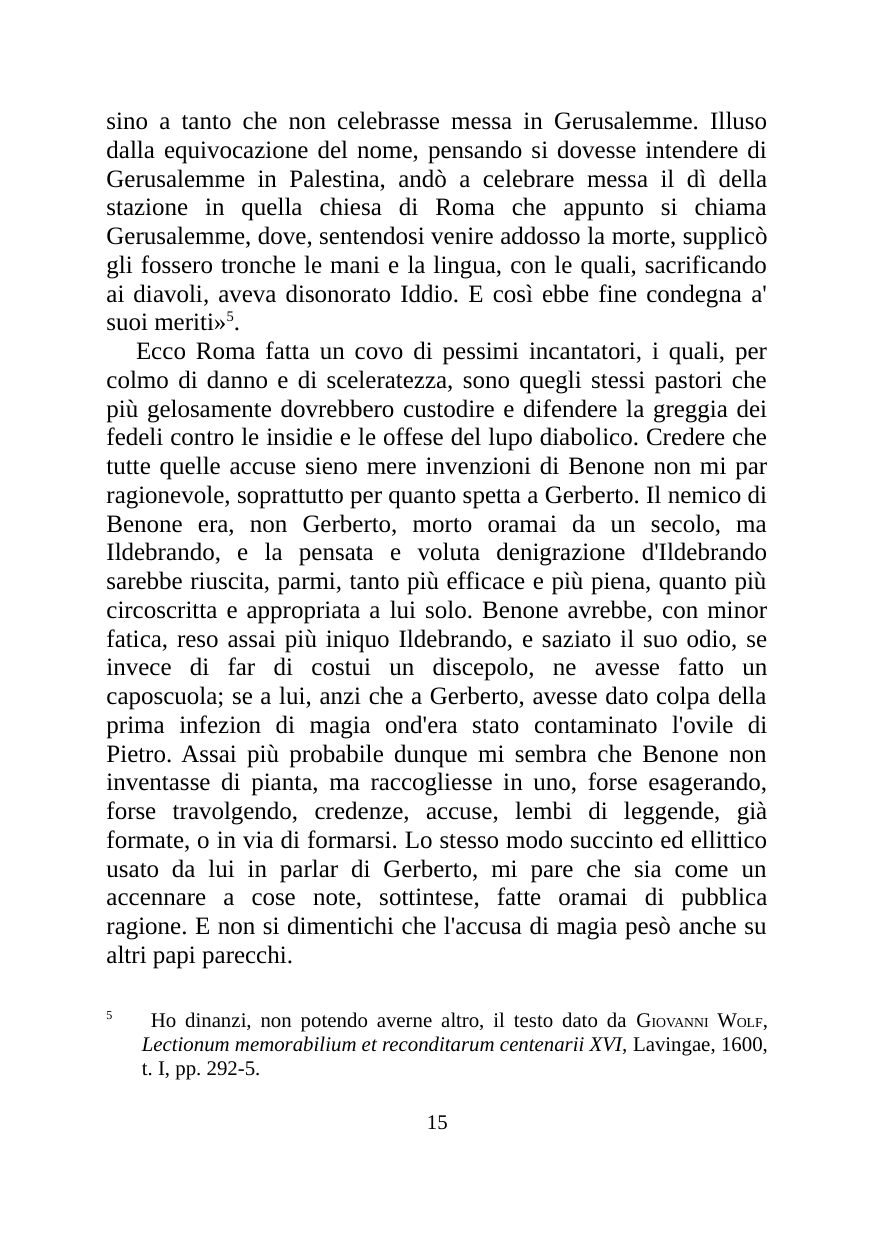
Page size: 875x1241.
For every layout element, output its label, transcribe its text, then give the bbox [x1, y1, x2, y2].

text Ecco Roma fatta un covo di pessimi incantatori, i quali, per colmo di danno e di sceleratezza, sono quegli stessi pastori che più gelosamente dovrebbero custodire e difendere la greggia dei fedeli contro le insidie e le offese del lupo diabolico. Credere che tutte quelle accuse sieno mere invenzioni di Benone non mi par ragionevole, soprattutto per quanto spetta a Gerberto. Il nemico di Benone era, non Gerberto, morto oramai da un secolo, ma Ildebrando, e la pensata e voluta denigrazione d'Ildebrando sarebbe riuscita, parmi, tanto più efficace e più piena, quanto più circoscritta e appropriata a lui solo. Benone avrebbe, con minor fatica, reso assai più iniquo Ildebrando, e saziato il suo odio, se invece di far di costui un discepolo, ne avesse fatto un caposcuola; se a lui, anzi che a Gerberto, avesse dato colpa della prima infezion di magia ond'era stato contaminato l'ovile di Pietro. Assai più probabile dunque mi sembra che Benone non inventasse di pianta, ma raccogliesse in uno, forse esagerando, forse travolgendo, credenze, accuse, lembi di leggende, già formate, o in via di formarsi. Lo stesso modo succinto ed ellittico usato da lui in parlar di Gerberto, mi pare che sia come un accennare a cose note, sottintese, fatte oramai di pubblica ragione. E non si dimentichi che l'accusa di magia pesò anche su altri papi parecchi. [106, 336, 768, 969]
text sino a tanto che non celebrasse messa in Gerusalemme. Illuso dalla equivocazione del nome, pensando si dovesse intendere di Gerusalemme in Palestina, andò a celebrare messa il dì della stazione in quella chiesa di Roma che appunto si chiama Gerusalemme, dove, sentendosi venire addosso la morte, supplicò gli fossero tronche le mani e la lingua, con le quali, sacrificando ai diavoli, aveva disonorato Iddio. E così ebbe fine condegna a' suoi meriti». [106, 106, 768, 336]
text Ho dinanzi, non potendo averne altro, il testo dato da Giovanni Wolf, Lectionum memorabilium et reconditarum centenarii XVI, Lavingae, 1600, t. I, pp. 292-5. [106, 1008, 768, 1080]
